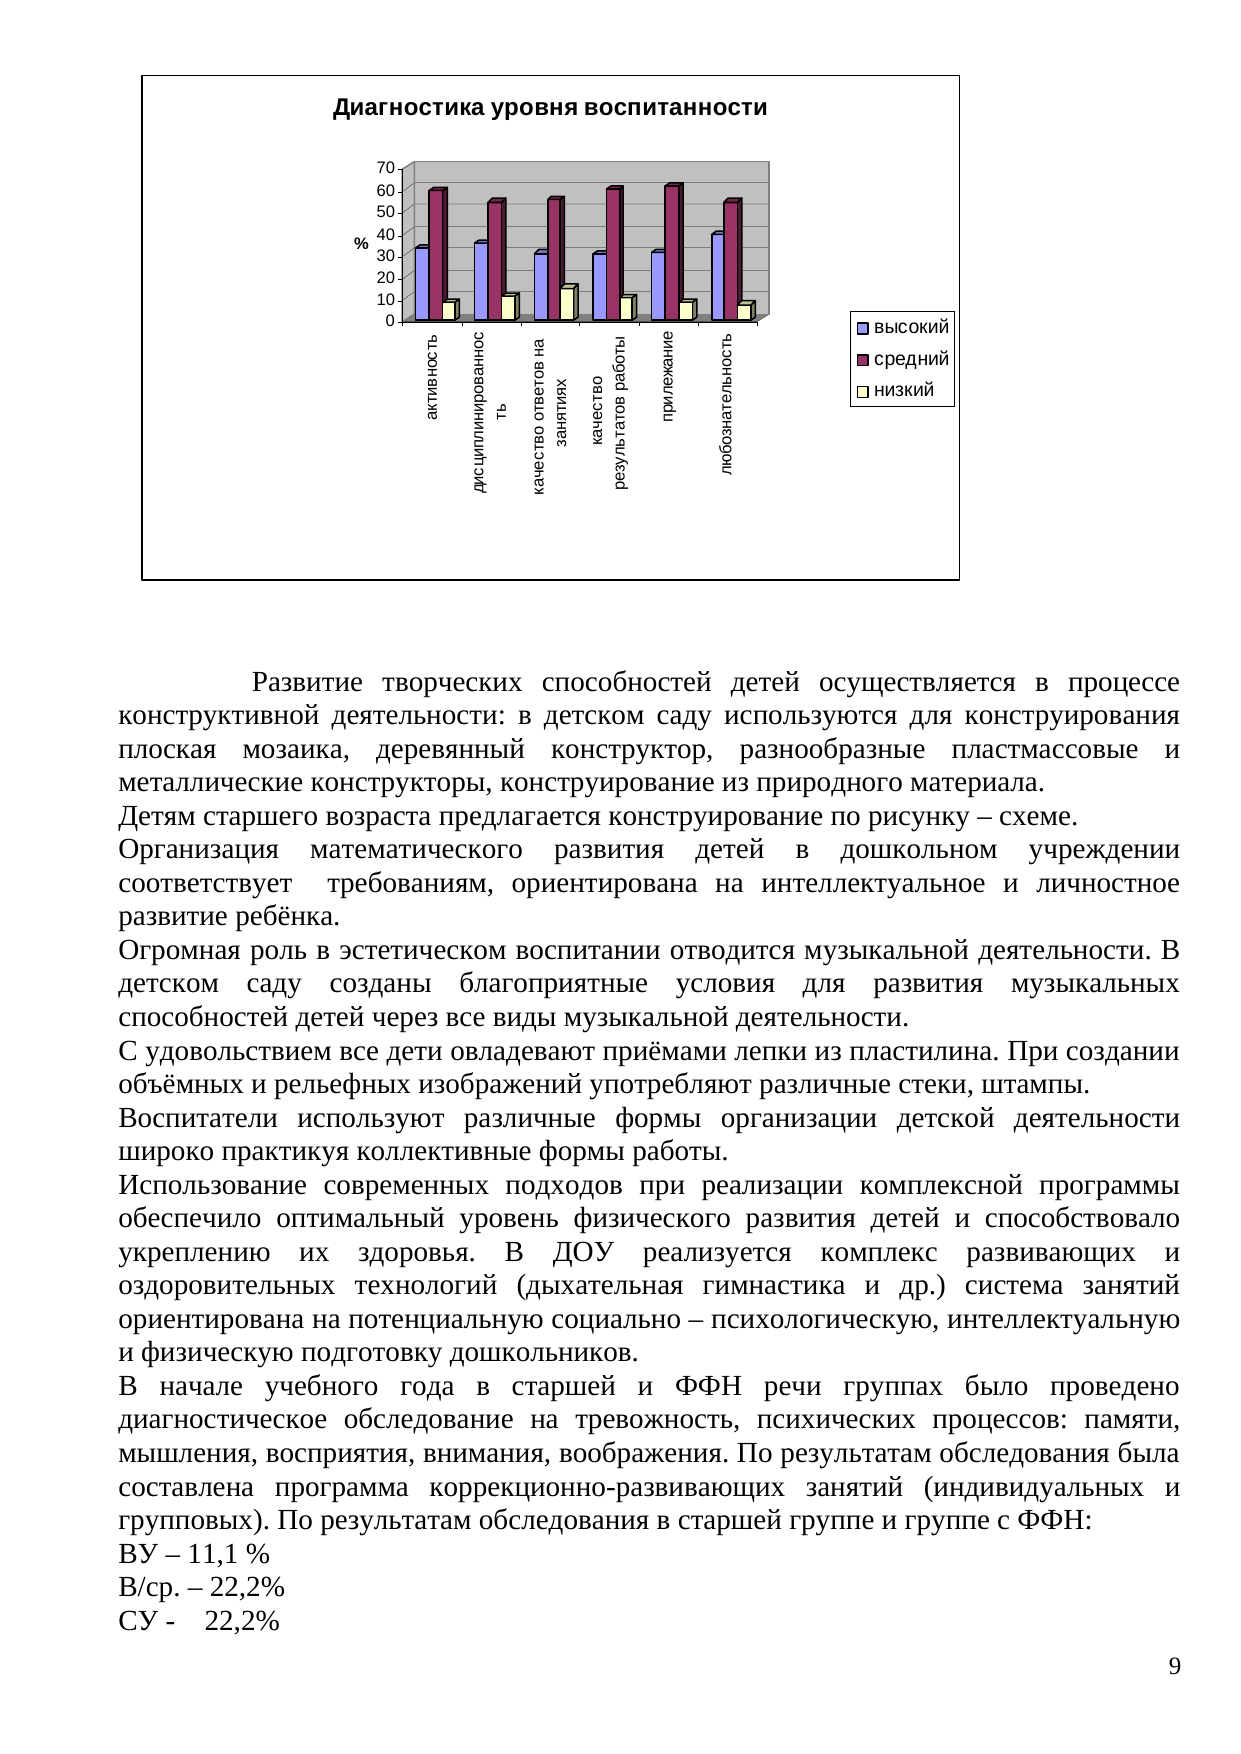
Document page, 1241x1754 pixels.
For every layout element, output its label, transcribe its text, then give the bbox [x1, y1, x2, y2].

text Воспитатели используют различные формы организации детской деятельности широко практикуя коллективные формы работы. [118, 1100, 1181, 1167]
text С удовольствием все дети овладевают приёмами лепки из пластилина. При создании объёмных и рельефных изображений употребляют различные стеки, штампы. [118, 1033, 1181, 1100]
text Развитие творческих способностей детей осуществляется в процессе конструктивной деятельности: в детском саду используются для конструирования плоская мозаика, деревянный конструктор, разнообразные пластмассовые и металлические конструкторы, конструирование из природного материала. [118, 664, 1181, 798]
text В/ср. – 22,2% [118, 1569, 1181, 1603]
text Организация математического развития детей в дошкольном учреждении соответствует требованиям, ориентирована на интеллектуальное и личностное развитие ребёнка. [118, 831, 1181, 932]
text СУ - 22,2% [118, 1603, 1181, 1636]
text В начале учебного года в старшей и ФФН речи группах было проведено диагностическое обследование на тревожность, психических процессов: памяти, мышления, восприятия, внимания, воображения. По результатам обследования была составлена программа коррекционно-развивающих занятий (индивидуальных и групповых). По результатам обследования в старшей группе и группе с ФФН: [118, 1368, 1181, 1536]
text Детям старшего возраста предлагается конструирование по рисунку – схеме. [118, 798, 1181, 831]
text Использование современных подходов при реализации комплексной программы обеспечило оптимальный уровень физического развития детей и способствовало укреплению их здоровья. В ДОУ реализуется комплекс развивающих и оздоровительных технологий (дыхательная гимнастика и др.) система занятий ориентирована на потенциальную социально – психологическую, интеллектуальную и физическую подготовку дошкольников. [118, 1167, 1181, 1368]
text Огромная роль в эстетическом воспитании отводится музыкальной деятельности. В детском саду созданы благоприятные условия для развития музыкальных способностей детей через все виды музыкальной деятельности. [118, 932, 1181, 1033]
text ВУ – 11,1 % [118, 1536, 1181, 1569]
